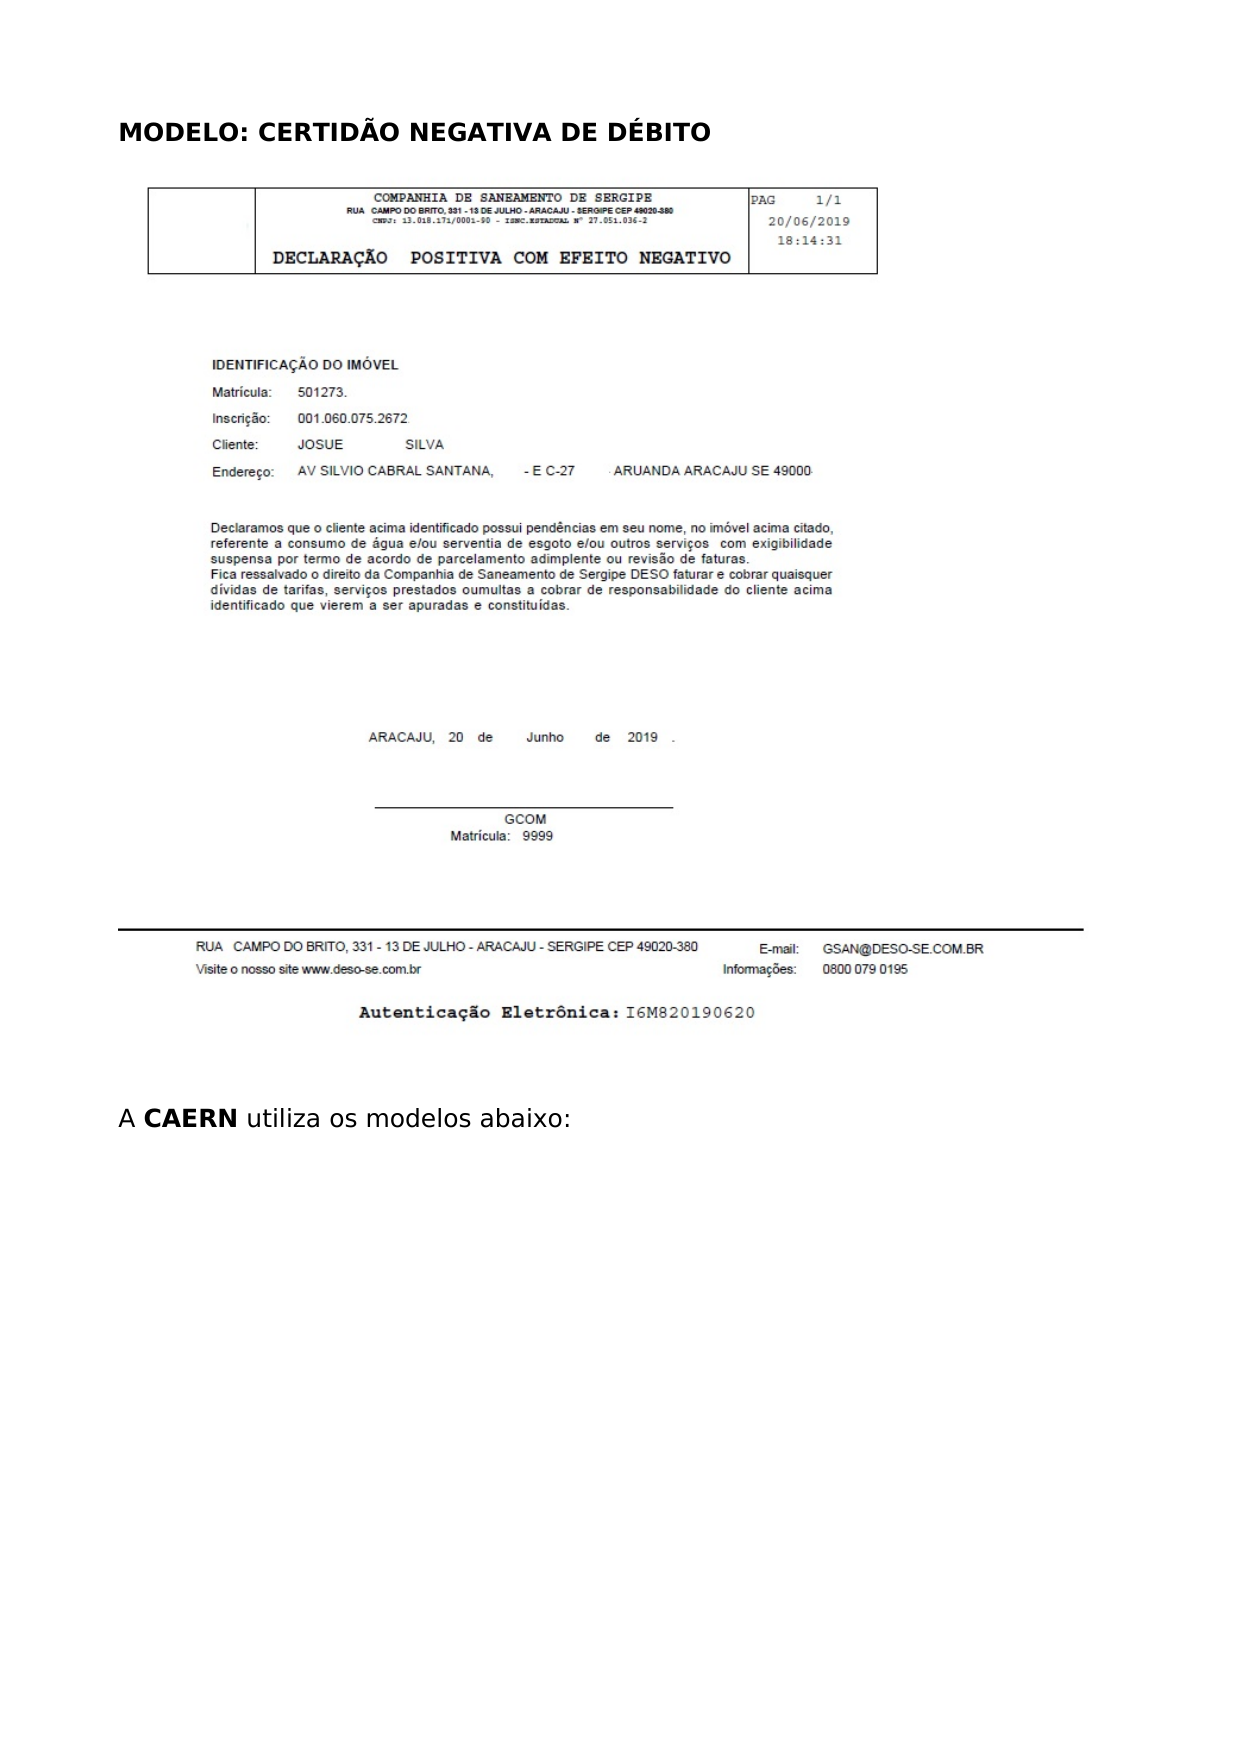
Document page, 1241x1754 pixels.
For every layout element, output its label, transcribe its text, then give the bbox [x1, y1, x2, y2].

picture [118, 159, 1123, 1063]
subtitle MODELO: CERTIDÃO NEGATIVA DE DÉBITO [118, 118, 1122, 147]
text A CAERN utiliza os modelos abaixo: [118, 1104, 1122, 1133]
